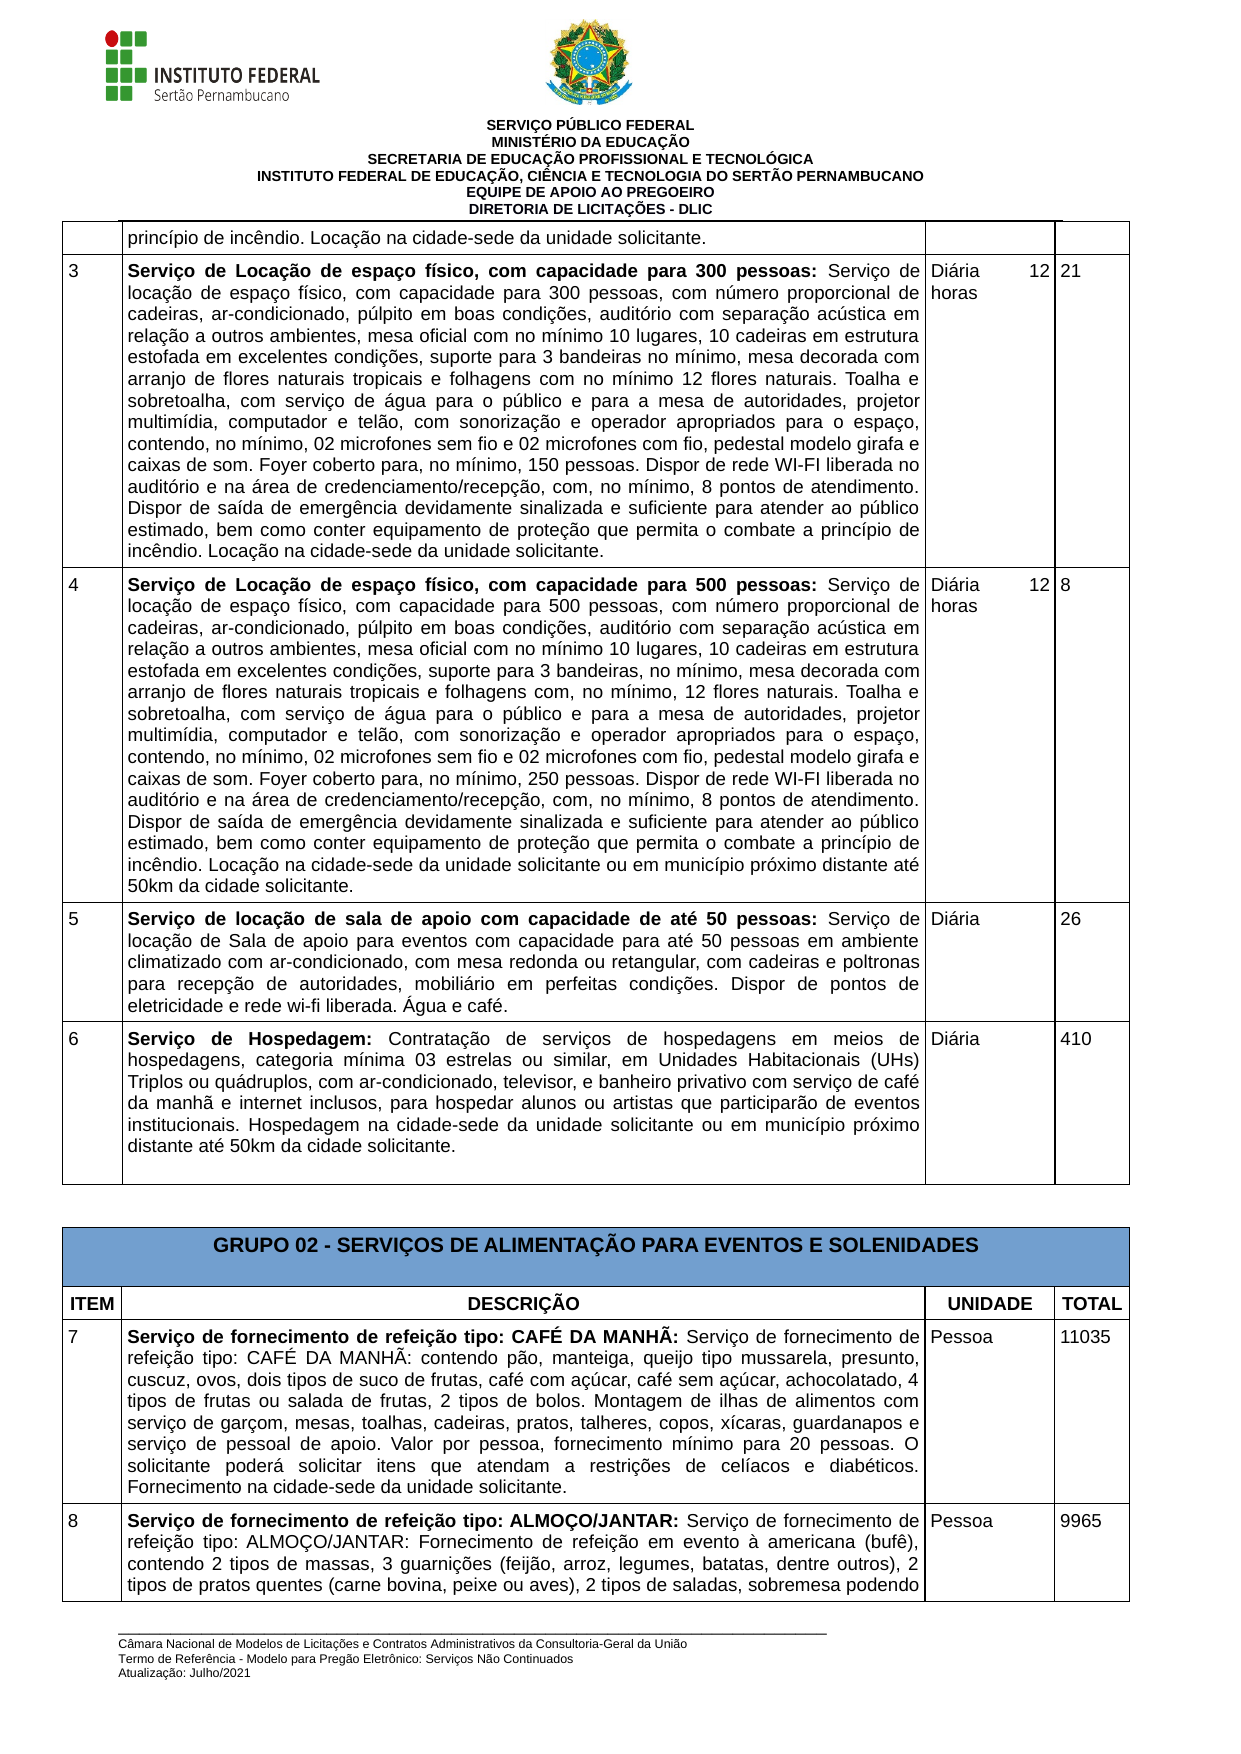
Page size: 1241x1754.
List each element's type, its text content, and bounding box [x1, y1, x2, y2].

table_cell 8 [1056, 568, 1129, 902]
table_header GRUPO 02 - SERVIÇOS DE ALIMENTAÇÃO PARA EVENTOS E SOLENIDADES [63, 1228, 1129, 1286]
table_cell Diária 12 horas [926, 568, 1054, 902]
table_cell 7 [63, 1320, 121, 1503]
table_cell 21 [1056, 255, 1129, 567]
table_cell 8 [63, 1504, 121, 1601]
table_cell TOTAL [1055, 1287, 1129, 1319]
table_cell Pessoa [926, 1320, 1054, 1503]
table_cell 5 [63, 903, 122, 1021]
table_cell Diária 12 horas [926, 255, 1054, 567]
table_cell Serviço de Hospedagem: Contratação de serviços de hospedagens em meios de hospedagens, categoria mínima 03 estrelas ou similar, em Unidades Habitacionais (UHs) Triplos ou quádruplos, com ar-condicionado, televisor, e banheiro privativo com serviço de café da manhã e internet inclusos, para hospedar alunos ou artistas que participarão de eventos institucionais. Hospedagem na cidade-sede da unidade solicitante ou em município próximo distante até 50km da cidade solicitante. [123, 1022, 925, 1184]
table_cell Serviço de Locação de espaço físico, com capacidade para 300 pessoas: Serviço de locação de espaço físico, com capacidade para 300 pessoas, com número proporcional de cadeiras, ar-condicionado, púlpito em boas condições, auditório com separação acústica em relação a outros ambientes, mesa oficial com no mínimo 10 lugares, 10 cadeiras em estrutura estofada em excelentes condições, suporte para 3 bandeiras no mínimo, mesa decorada com arranjo de flores naturais tropicais e folhagens com no mínimo 12 flores naturais. Toalha e sobretoalha, com serviço de água para o público e para a mesa de autoridades, projetor multimídia, computador e telão, com sonorização e operador apropriados para o espaço, contendo, no mínimo, 02 microfones sem fio e 02 microfones com fio, pedestal modelo girafa e caixas de som. Foyer coberto para, no mínimo, 150 pessoas. Dispor de rede WI-FI liberada no auditório e na área de credenciamento/recepção, com, no mínimo, 8 pontos de atendimento. Dispor de saída de emergência devidamente sinalizada e suficiente para atender ao público estimado, bem como conter equipamento de proteção que permita o combate a princípio de incêndio. Locação na cidade-sede da unidade solicitante. [123, 255, 925, 567]
table_cell Serviço de Locação de espaço físico, com capacidade para 500 pessoas: Serviço de locação de espaço físico, com capacidade para 500 pessoas, com número proporcional de cadeiras, ar-condicionado, púlpito em boas condições, auditório com separação acústica em relação a outros ambientes, mesa oficial com no mínimo 10 lugares, 10 cadeiras em estrutura estofada em excelentes condições, suporte para 3 bandeiras, no mínimo, mesa decorada com arranjo de flores naturais tropicais e folhagens com, no mínimo, 12 flores naturais. Toalha e sobretoalha, com serviço de água para o público e para a mesa de autoridades, projetor multimídia, computador e telão, com sonorização e operador apropriados para o espaço, contendo, no mínimo, 02 microfones sem fio e 02 microfones com fio, pedestal modelo girafa e caixas de som. Foyer coberto para, no mínimo, 250 pessoas. Dispor de rede WI-FI liberada no auditório e na área de credenciamento/recepção, com, no mínimo, 8 pontos de atendimento. Dispor de saída de emergência devidamente sinalizada e suficiente para atender ao público estimado, bem como conter equipamento de proteção que permita o combate a princípio de incêndio. Locação na cidade-sede da unidade solicitante ou em município próximo distante até 50km da cidade solicitante. [123, 568, 925, 902]
table_cell 11035 [1055, 1320, 1129, 1503]
picture [545, 19, 633, 105]
table_cell 3 [63, 255, 122, 567]
table_cell Diária [926, 903, 1054, 1021]
table_cell DESCRIÇÃO [122, 1287, 924, 1319]
table_cell 6 [63, 1022, 122, 1184]
table_cell UNIDADE [926, 1287, 1054, 1319]
table_cell 410 [1056, 1022, 1129, 1184]
table_cell Diária [926, 1022, 1054, 1184]
table_cell [63, 222, 122, 254]
table_cell princípio de incêndio. Locação na cidade-sede da unidade solicitante. [123, 222, 925, 254]
table_cell Serviço de fornecimento de refeição tipo: ALMOÇO/JANTAR: Serviço de fornecimento de refeição tipo: ALMOÇO/JANTAR: Fornecimento de refeição em evento à americana (bufê), contendo 2 tipos de massas, 3 guarnições (feijão, arroz, legumes, batatas, dentre outros), 2 tipos de pratos quentes (carne bovina, peixe ou aves), 2 tipos de saladas, sobremesa podendo [122, 1504, 924, 1601]
table_cell Serviço de locação de sala de apoio com capacidade de até 50 pessoas: Serviço de locação de Sala de apoio para eventos com capacidade para até 50 pessoas em ambiente climatizado com ar-condicionado, com mesa redonda ou retangular, com cadeiras e poltronas para recepção de autoridades, mobiliário em perfeitas condições. Dispor de pontos de eletricidade e rede wi-fi liberada. Água e café. [123, 903, 925, 1021]
table_cell Serviço de fornecimento de refeição tipo: CAFÉ DA MANHÃ: Serviço de fornecimento de refeição tipo: CAFÉ DA MANHÃ: contendo pão, manteiga, queijo tipo mussarela, presunto, cuscuz, ovos, dois tipos de suco de frutas, café com açúcar, café sem açúcar, achocolatado, 4 tipos de frutas ou salada de frutas, 2 tipos de bolos. Montagem de ilhas de alimentos com serviço de garçom, mesas, toalhas, cadeiras, pratos, talheres, copos, xícaras, guardanapos e serviço de pessoal de apoio. Valor por pessoa, fornecimento mínimo para 20 pessoas. O solicitante poderá solicitar itens que atendam a restrições de celíacos e diabéticos. Fornecimento na cidade-sede da unidade solicitante. [122, 1320, 924, 1503]
table_cell ITEM [63, 1287, 121, 1319]
table_cell [926, 222, 1054, 254]
table_cell 4 [63, 568, 122, 902]
table_cell 26 [1056, 903, 1129, 1021]
table_cell [1056, 222, 1129, 254]
table_cell 9965 [1055, 1504, 1129, 1601]
table_cell Pessoa [926, 1504, 1054, 1601]
picture [105, 30, 320, 101]
